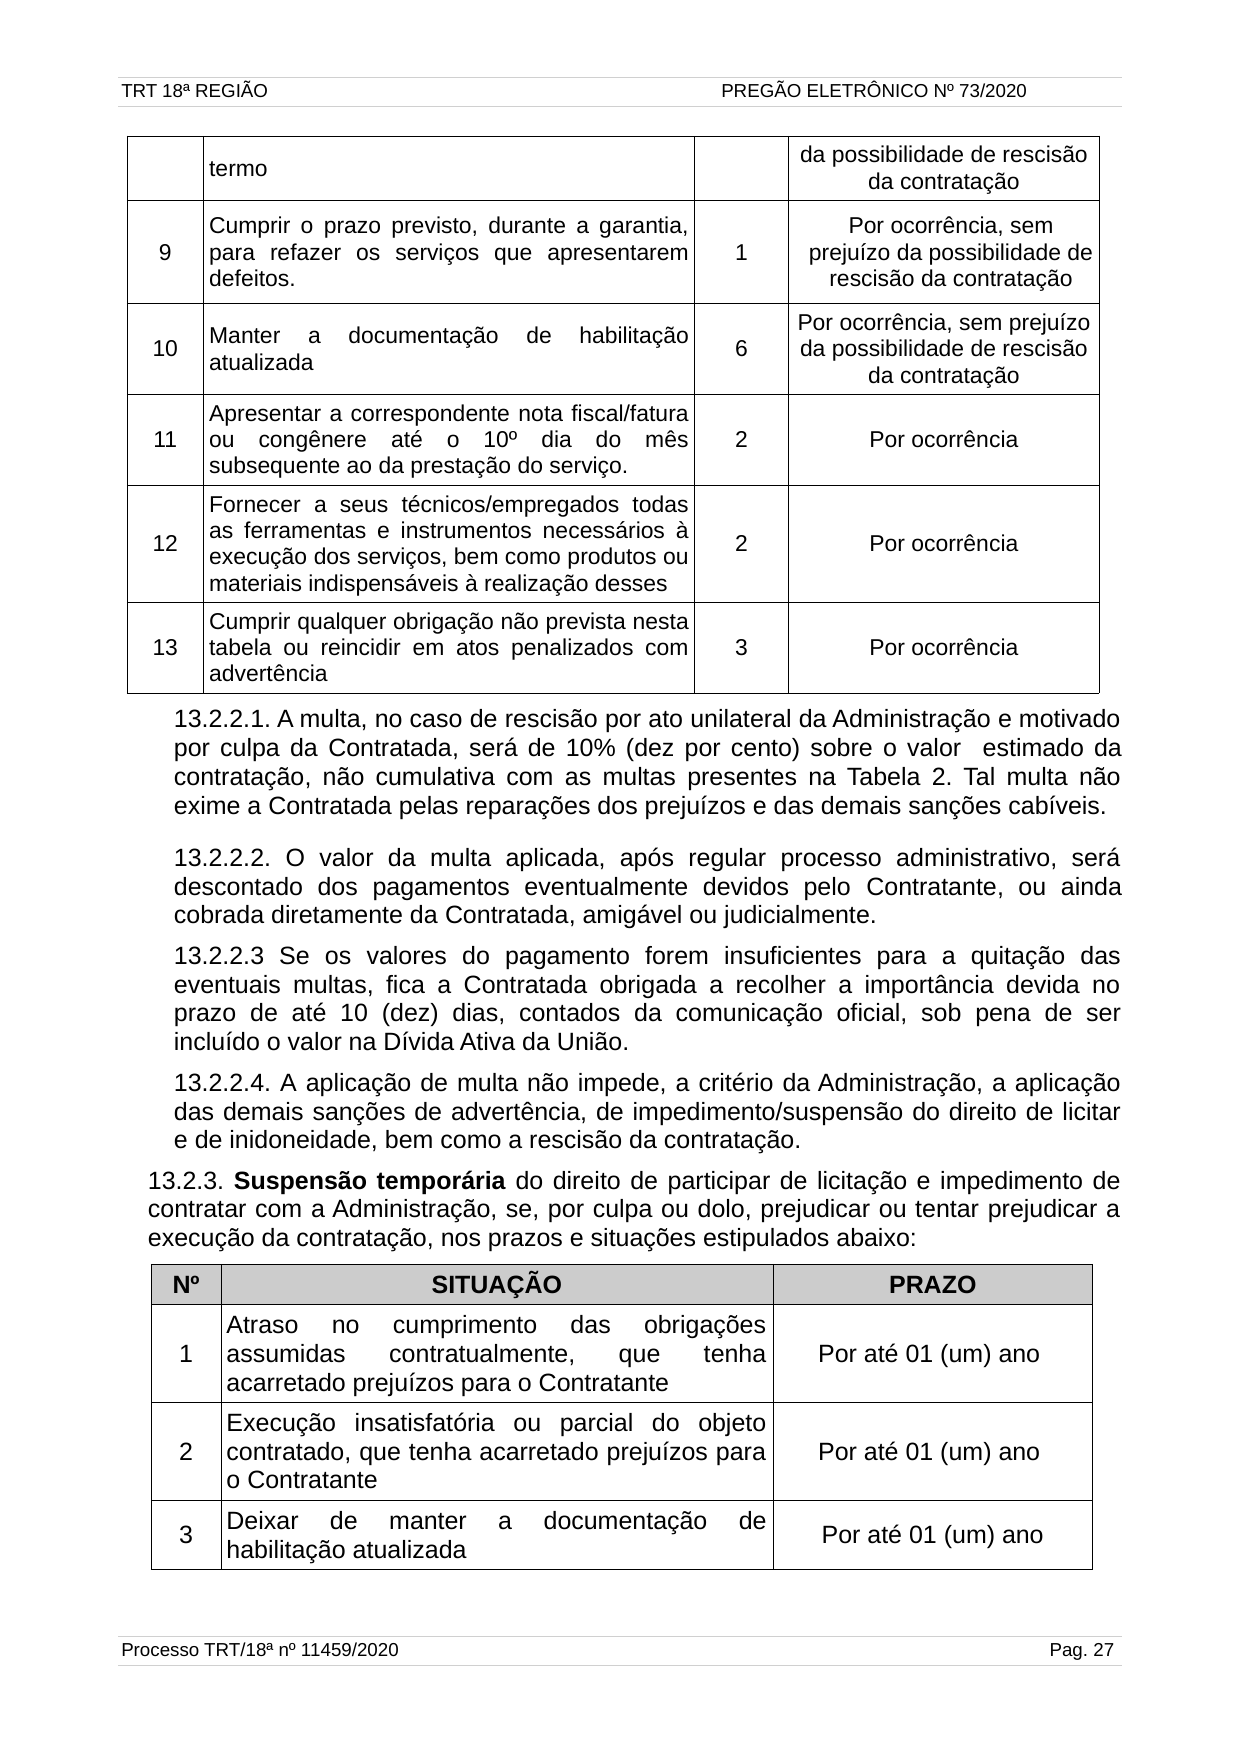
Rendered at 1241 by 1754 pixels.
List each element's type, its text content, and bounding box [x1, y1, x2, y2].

table_cell Por até 01 (um) ano [774, 1305, 1092, 1402]
table_cell [128, 137, 203, 200]
table_cell Por até 01 (um) ano [774, 1501, 1092, 1569]
table_cell 11 [128, 395, 203, 484]
table_cell 3 [152, 1501, 221, 1569]
table_cell Cumprir qualquer obrigação não prevista nesta tabela ou reincidir em atos penalizados com advertência [204, 603, 694, 692]
table_header SITUAÇÃO [222, 1265, 773, 1304]
table_header PRAZO [774, 1265, 1092, 1304]
table_cell 3 [695, 603, 788, 692]
table_cell Por ocorrência [789, 603, 1099, 692]
table_cell 12 [128, 486, 203, 602]
table_cell 6 [695, 304, 788, 394]
table_cell Fornecer a seus técnicos/empregados todas as ferramentas e instrumentos necessários à execução dos serviços, bem como produtos ou materiais indispensáveis à realização desses [204, 486, 694, 602]
table_cell 13 [128, 603, 203, 692]
table_cell Por ocorrência, sem prejuízo da possibilidade de rescisão da contratação [789, 304, 1099, 394]
text 13.2.2.2. O valor da multa aplicada, após regular processo administrativo, será descontado dos pagamentos eventualmente devidos pelo Contratante, ou ainda cobrada diretamente da Contratada, amigável ou judicialmente. [174, 843, 1122, 929]
text 13.2.3. Suspensão temporária do direito de participar de licitação e impedimento de contratar com a Administração, se, por culpa ou dolo, prejudicar ou tentar prejudicar a execução da contratação, nos prazos e situações estipulados abaixo: [148, 1166, 1122, 1252]
table_cell 2 [695, 395, 788, 484]
table_cell 10 [128, 304, 203, 394]
table_cell Deixar de manter a documentação de habilitação atualizada [222, 1501, 773, 1569]
table_cell 9 [128, 201, 203, 303]
table_header Nº [152, 1265, 221, 1304]
table_cell Apresentar a correspondente nota fiscal/fatura ou congênere até o 10º dia do mês subsequente ao da prestação do serviço. [204, 395, 694, 484]
table_cell da possibilidade de rescisão da contratação [789, 137, 1099, 200]
table_cell 2 [695, 486, 788, 602]
table_cell 1 [152, 1305, 221, 1402]
table_cell Por ocorrência, sem prejuízo da possibilidade de rescisão da contratação [789, 201, 1099, 303]
table_cell Manter a documentação de habilitação atualizada [204, 304, 694, 394]
text 13.2.2.4. A aplicação de multa não impede, a critério da Administração, a aplicação das demais sanções de advertência, de impedimento/suspensão do direito de licitar e de inidoneidade, bem como a rescisão da contratação. [174, 1068, 1122, 1154]
table_cell Por ocorrência [789, 395, 1099, 484]
table_cell Por ocorrência [789, 486, 1099, 602]
table_cell 1 [695, 201, 788, 303]
table_cell 2 [152, 1403, 221, 1500]
text 13.2.2.1. A multa, no caso de rescisão por ato unilateral da Administração e motivado por culpa da Contratada, será de 10% (dez por cento) sobre o valor estimado da contratação, não cumulativa com as multas presentes na Tabela 2. Tal multa não exime a Contratada pelas reparações dos prejuízos e das demais sanções cabíveis. [174, 704, 1122, 819]
table_cell [695, 137, 788, 200]
table_cell Cumprir o prazo previsto, durante a garantia, para refazer os serviços que apresentarem defeitos. [204, 201, 694, 303]
text 13.2.2.3 Se os valores do pagamento forem insuficientes para a quitação das eventuais multas, fica a Contratada obrigada a recolher a importância devida no prazo de até 10 (dez) dias, contados da comunicação oficial, sob pena de ser incluído o valor na Dívida Ativa da União. [174, 941, 1122, 1056]
table_cell Atraso no cumprimento das obrigações assumidas contratualmente, que tenha acarretado prejuízos para o Contratante [222, 1305, 773, 1402]
table_cell termo [204, 137, 694, 200]
table_cell Execução insatisfatória ou parcial do objeto contratado, que tenha acarretado prejuízos para o Contratante [222, 1403, 773, 1500]
table_cell Por até 01 (um) ano [774, 1403, 1092, 1500]
